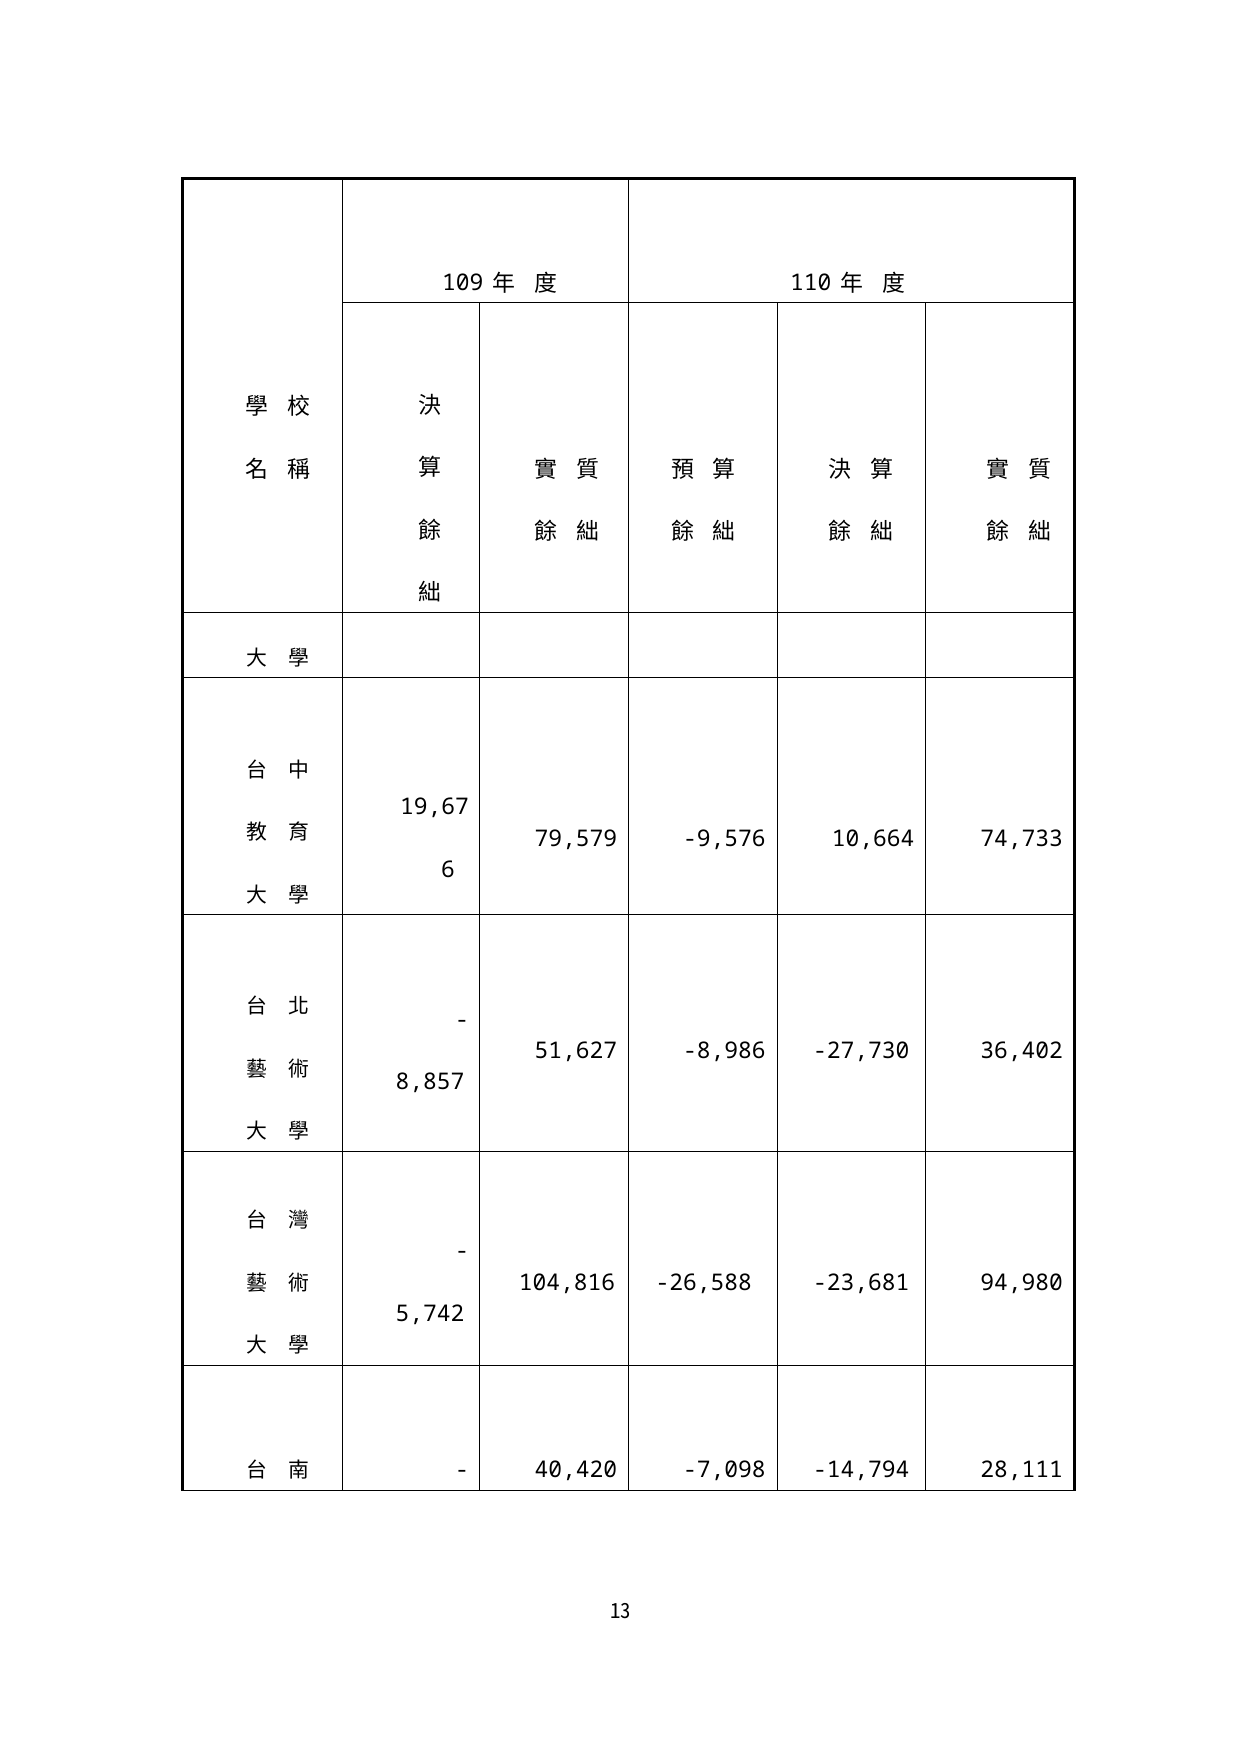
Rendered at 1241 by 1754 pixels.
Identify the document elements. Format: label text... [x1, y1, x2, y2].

table_cell [629, 613, 777, 677]
table_cell [778, 613, 925, 677]
table_cell 28,111 [926, 1366, 1073, 1490]
table_cell -9,576 [629, 678, 777, 914]
table_cell -5,742 [343, 1152, 479, 1365]
table_cell 台北藝術大學 [184, 915, 342, 1151]
table_cell 19,676 [343, 678, 479, 914]
table_cell -8,857 [343, 915, 479, 1151]
table_cell 預算餘絀 [629, 303, 777, 612]
table_header 110年度 [629, 180, 1073, 302]
table_cell [480, 613, 628, 677]
table_cell 台南 [184, 1366, 342, 1490]
table_cell -14,794 [778, 1366, 925, 1490]
table_cell -8,986 [629, 915, 777, 1151]
table_cell 94,980 [926, 1152, 1073, 1365]
table_cell 51,627 [480, 915, 628, 1151]
table_cell 決算餘絀 [343, 303, 479, 612]
table_cell 決算餘絀 [778, 303, 925, 612]
table_cell [343, 613, 479, 677]
table_cell 36,402 [926, 915, 1073, 1151]
table_cell -23,681 [778, 1152, 925, 1365]
table_cell 大學 [184, 613, 342, 677]
table_cell 74,733 [926, 678, 1073, 914]
table_cell -27,730 [778, 915, 925, 1151]
table_cell [343, 1366, 479, 1490]
table_cell 79,579 [480, 678, 628, 914]
table_cell 台中教育大學 [184, 678, 342, 914]
table_cell 實質餘絀 [480, 303, 628, 612]
table_cell 10,664 [778, 678, 925, 914]
table_cell -26,588 [629, 1152, 777, 1365]
table_cell 104,816 [480, 1152, 628, 1365]
table_cell [926, 613, 1073, 677]
table_cell 40,420 [480, 1366, 628, 1490]
table_header 學校名稱 [184, 180, 342, 612]
table_cell 實質餘絀 [926, 303, 1073, 612]
table_cell 台灣藝術大學 [184, 1152, 342, 1365]
table_cell -7,098 [629, 1366, 777, 1490]
table_header 109年度 [343, 180, 628, 302]
